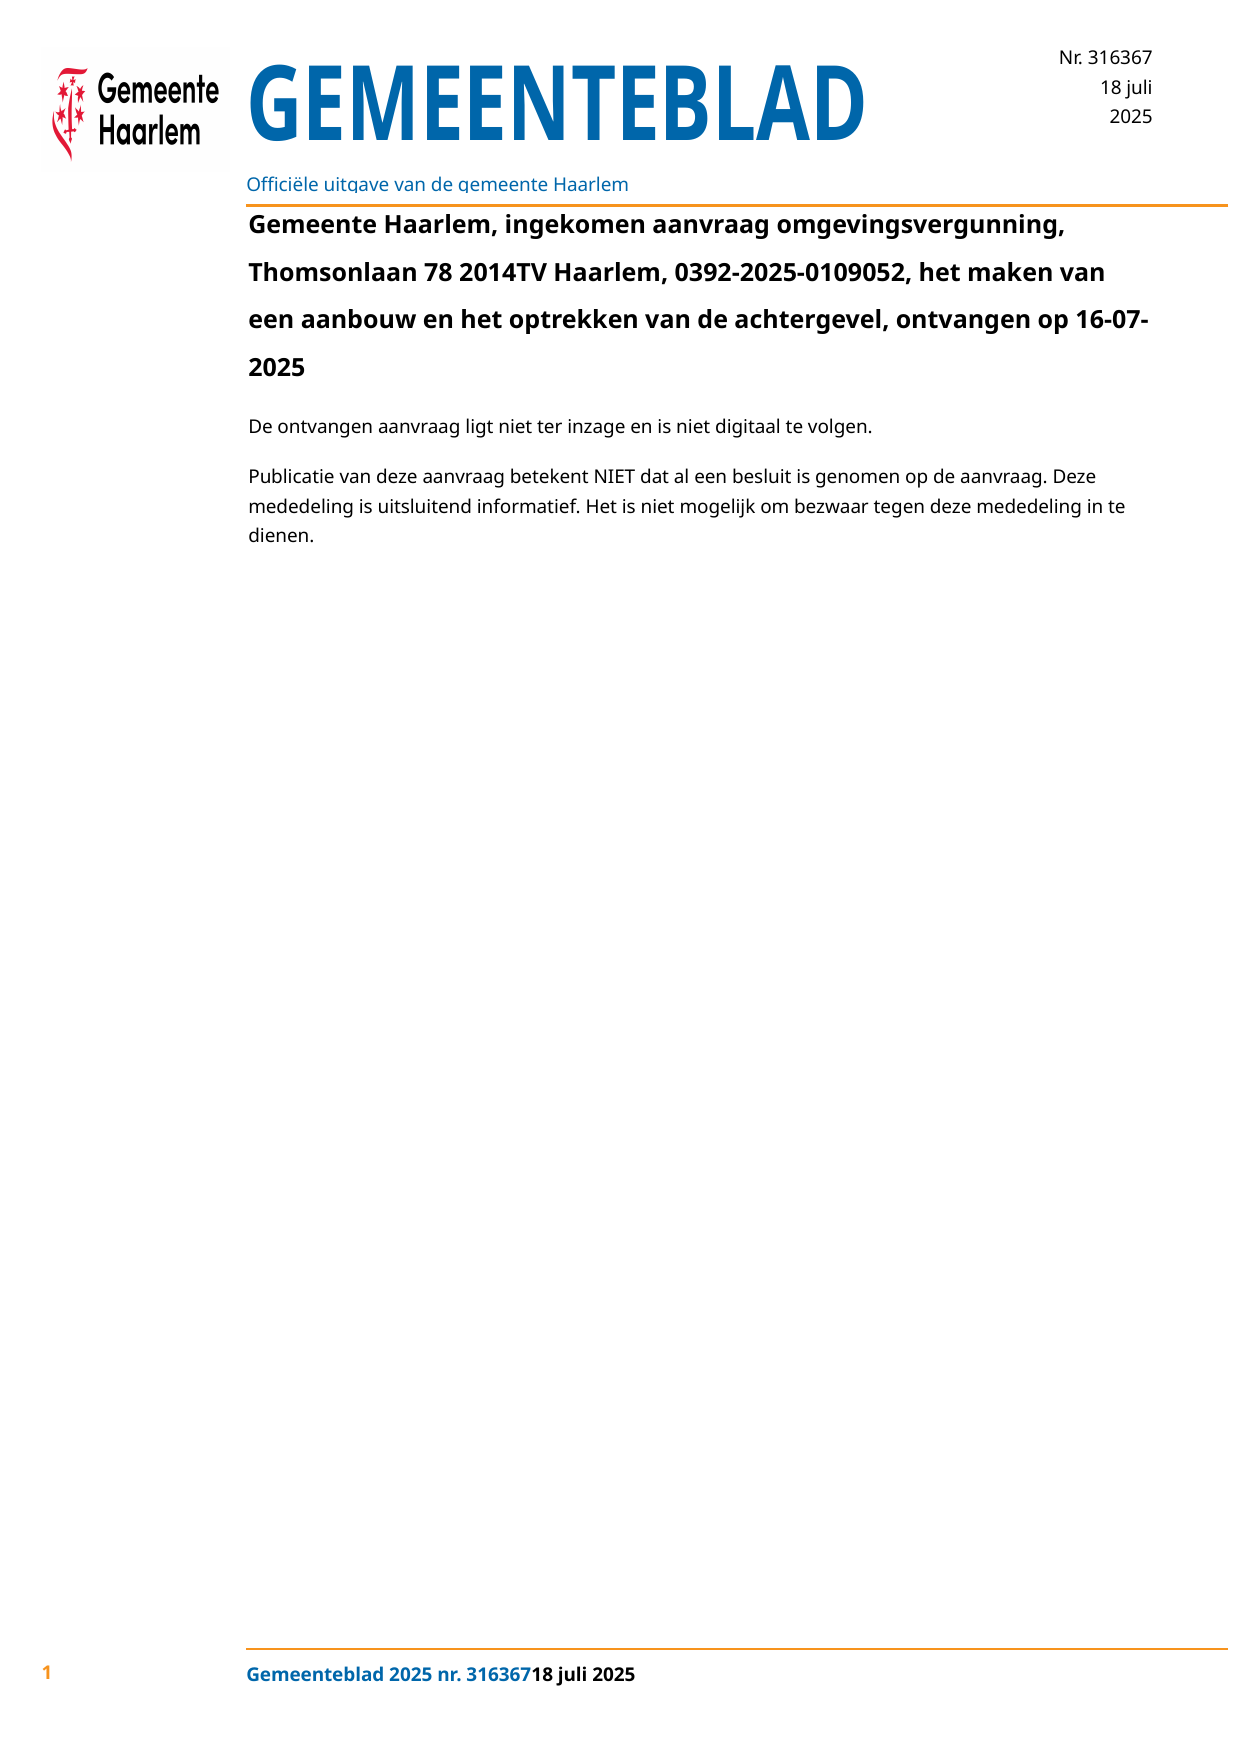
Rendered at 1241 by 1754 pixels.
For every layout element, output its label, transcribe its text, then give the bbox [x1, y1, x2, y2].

text Publicatie van deze aanvraag betekent NIET dat al een besluit is genomen op de aanvraag. Deze mededeling is uitsluitend informatief. Het is niet mogelijk om bezwaar tegen deze mededeling in te dienen. [248, 463, 1152, 548]
text De ontvangen aanvraag ligt niet ter inzage en is niet digitaal te volgen. [248, 413, 1152, 439]
text Gemeente Haarlem, ingekomen aanvraag omgevingsvergunning, Thomsonlaan 78 2014TV Haarlem, 0392-2025-0109052, het maken van een aanbouw en het optrekken van de achtergevel, ontvangen op 16-07-2025 [248, 207, 1152, 384]
picture [41, 47, 231, 172]
